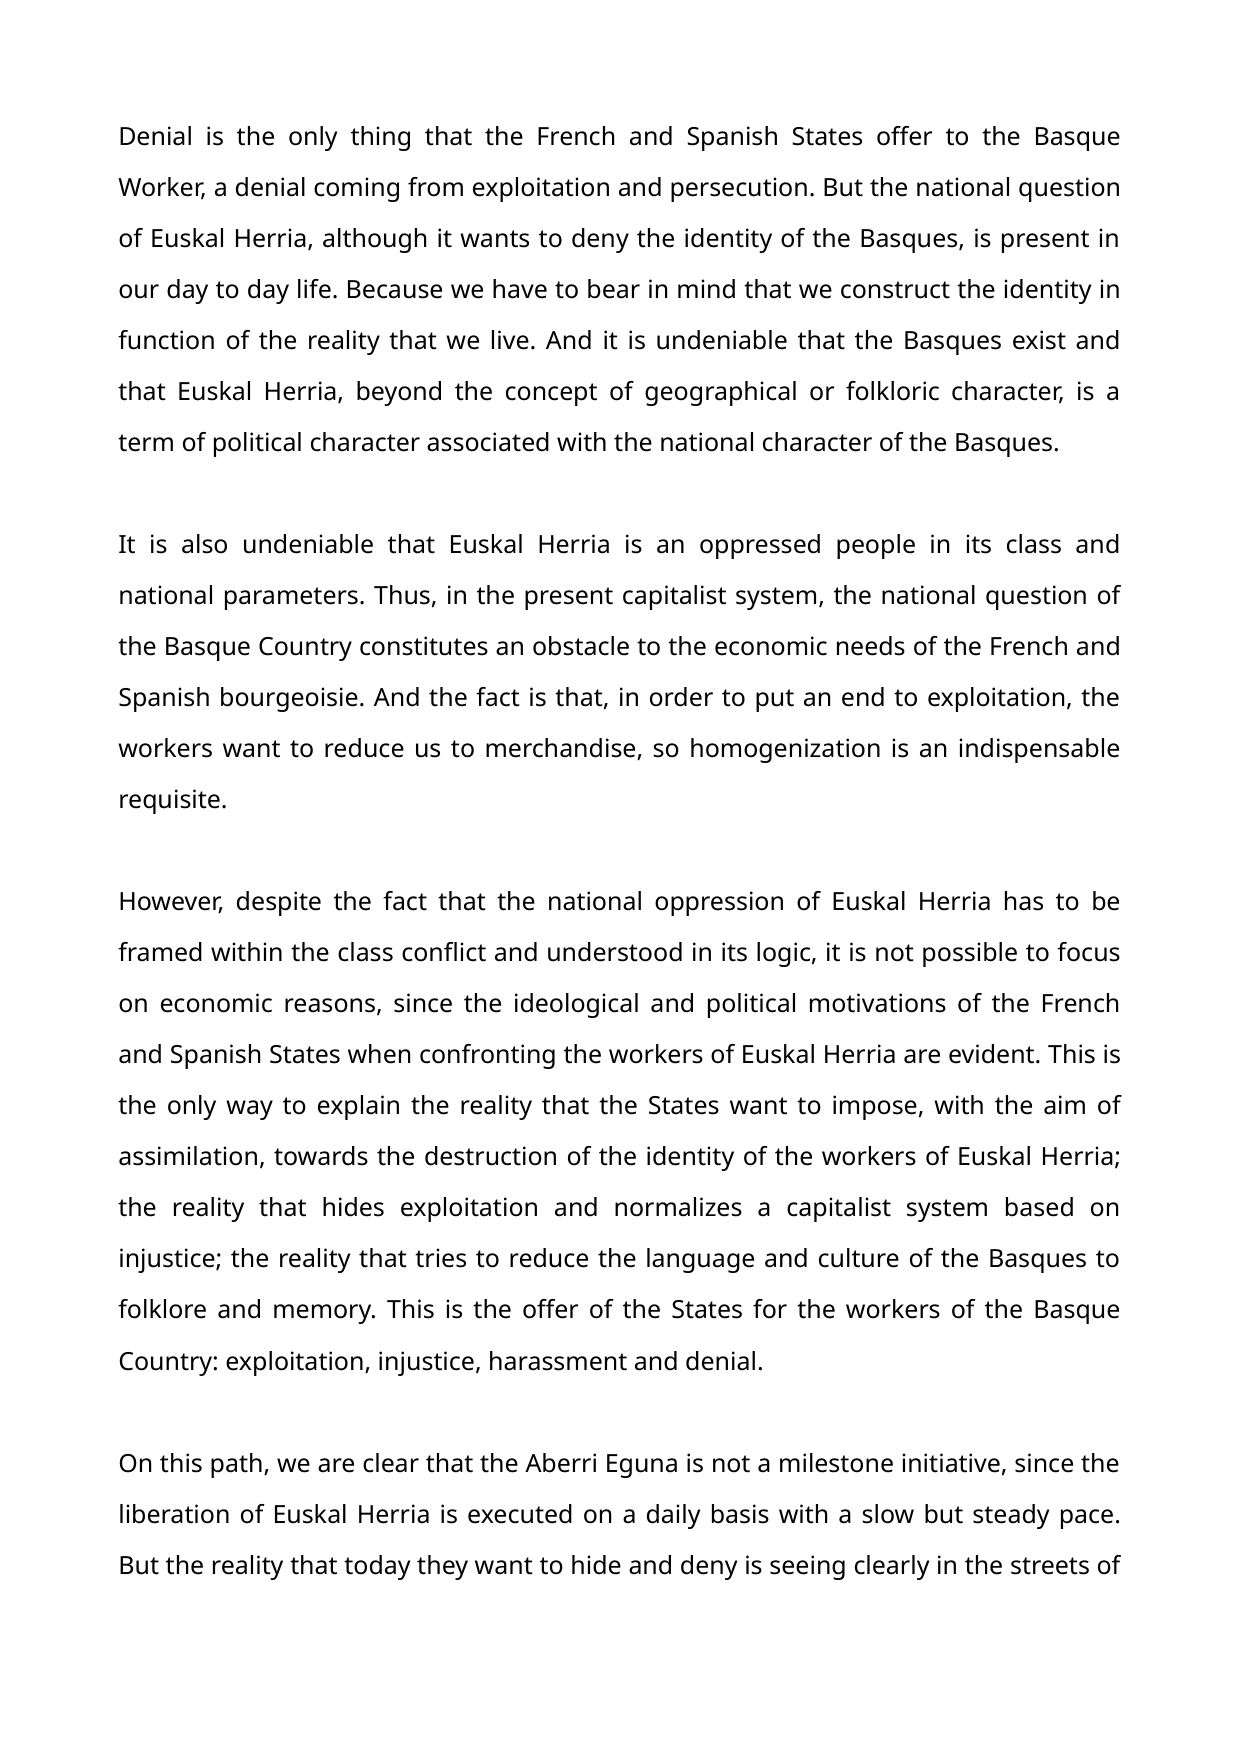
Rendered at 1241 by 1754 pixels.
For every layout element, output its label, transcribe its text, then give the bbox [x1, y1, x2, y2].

text However, despite the fact that the national oppression of Euskal Herria has to be framed within the class conflict and understood in its logic, it is not possible to focus on economic reasons, since the ideological and political motivations of the French and Spanish States when confronting the workers of Euskal Herria are evident. This is the only way to explain the reality that the States want to impose, with the aim of assimilation, towards the destruction of the identity of the workers of Euskal Herria; the reality that hides exploitation and normalizes a capitalist system based on injustice; the reality that tries to reduce the language and culture of the Basques to folklore and memory. This is the offer of the States for the workers of the Basque Country: exploitation, injustice, harassment and denial. [118, 884, 1122, 1377]
text It is also undeniable that Euskal Herria is an oppressed people in its class and national parameters. Thus, in the present capitalist system, the national question of the Basque Country constitutes an obstacle to the economic needs of the French and Spanish bourgeoisie. And the fact is that, in order to put an end to exploitation, the workers want to reduce us to merchandise, so homogenization is an indispensable requisite. [118, 526, 1122, 816]
text On this path, we are clear that the Aberri Eguna is not a milestone initiative, since the liberation of Euskal Herria is executed on a daily basis with a slow but steady pace. But the reality that today they want to hide and deny is seeing clearly in the streets of [118, 1445, 1122, 1581]
text Denial is the only thing that the French and Spanish States offer to the Basque Worker, a denial coming from exploitation and persecution. But the national question of Euskal Herria, although it wants to deny the identity of the Basques, is present in our day to day life. Because we have to bear in mind that we construct the identity in function of the reality that we live. And it is undeniable that the Basques exist and that Euskal Herria, beyond the concept of geographical or folkloric character, is a term of political character associated with the national character of the Basques. [118, 118, 1122, 458]
